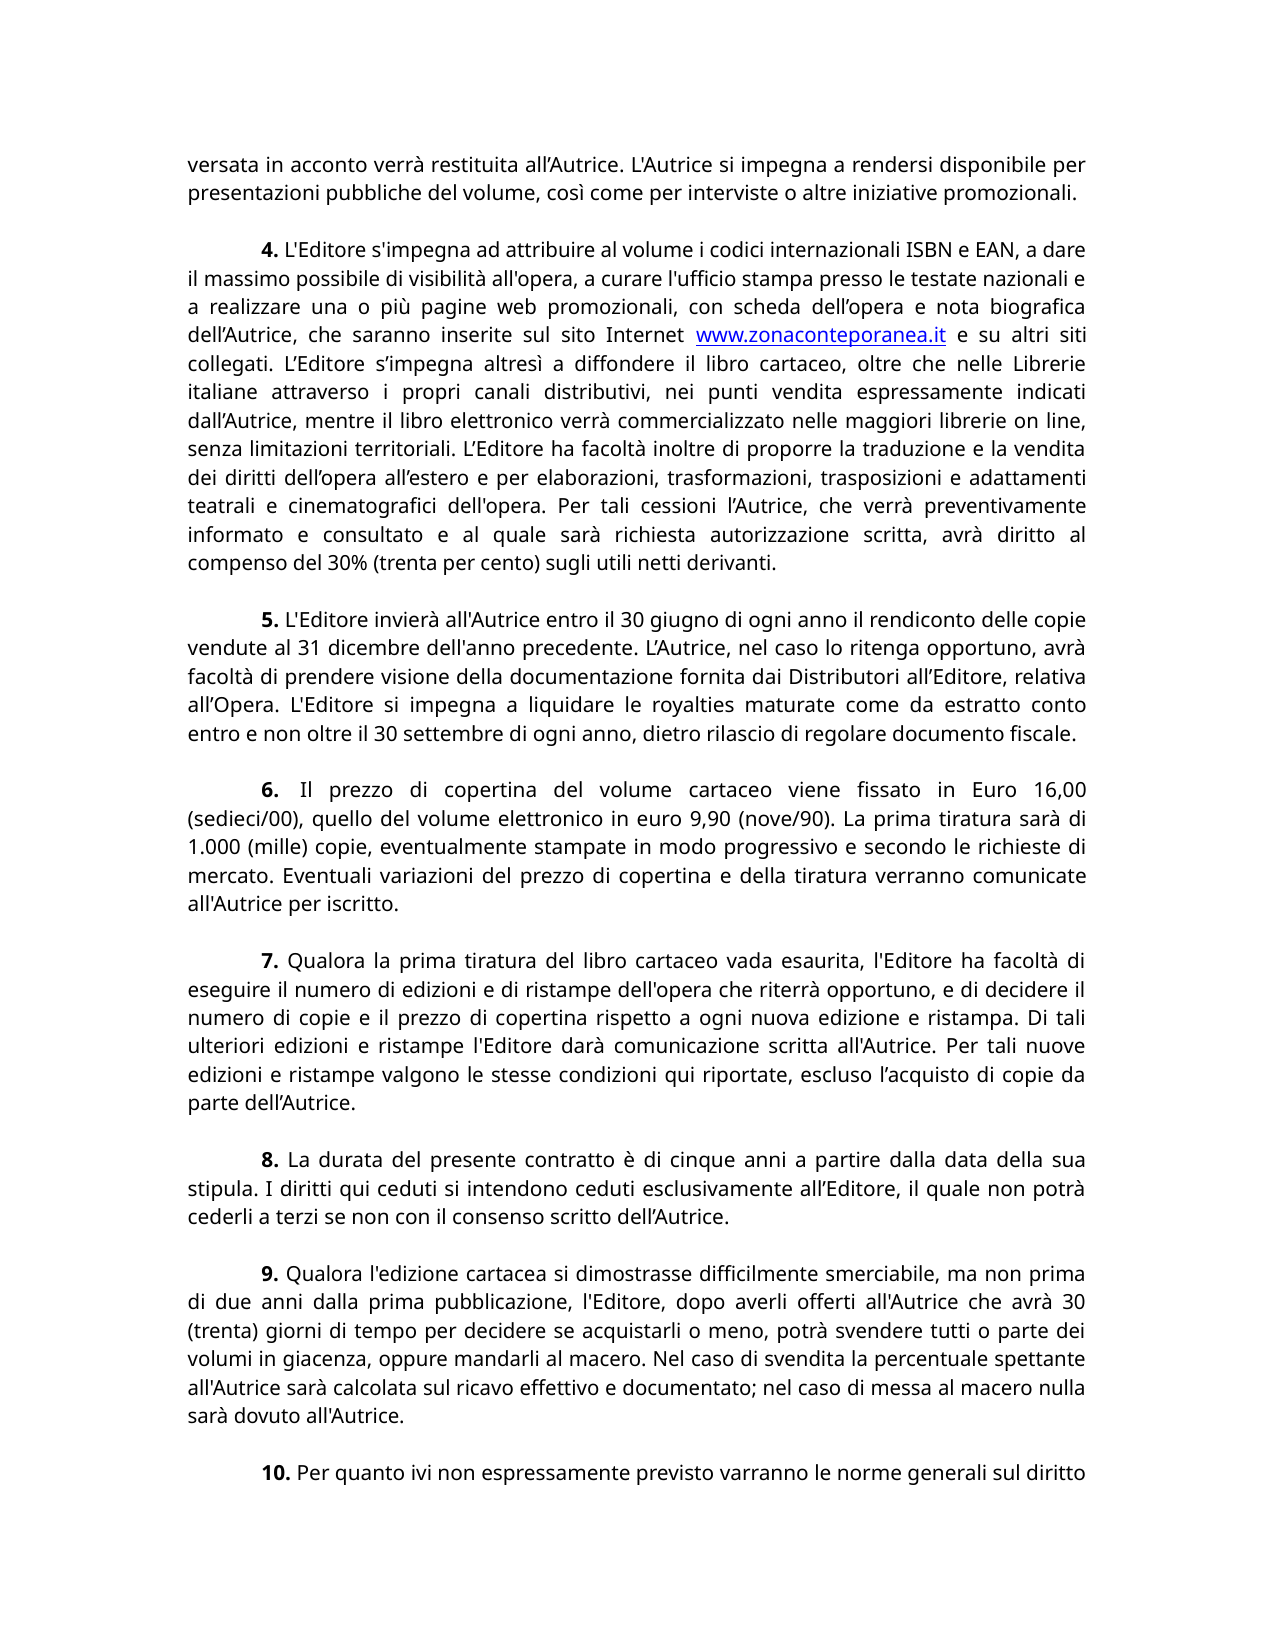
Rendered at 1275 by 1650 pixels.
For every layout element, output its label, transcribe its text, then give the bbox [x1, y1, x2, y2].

text 10. Per quanto ivi non espressamente previsto varranno le norme generali sul diritto [187, 1458, 1087, 1487]
text 9. Qualora l'edizione cartacea si dimostrasse difficilmente smerciabile, ma non prima di due anni dalla prima pubblicazione, l'Editore, dopo averli offerti all'Autrice che avrà 30 (trenta) giorni di tempo per decidere se acquistarli o meno, potrà svendere tutti o parte dei volumi in giacenza, oppure mandarli al macero. Nel caso di svendita la percentuale spettante all'Autrice sarà calcolata sul ricavo effettivo e documentato; nel caso di messa al macero nulla sarà dovuto all'Autrice. [187, 1259, 1087, 1430]
text versata in acconto verrà restituita all’Autrice. L'Autrice si impegna a rendersi disponibile per presentazioni pubbliche del volume, così come per interviste o altre iniziative promozionali. [187, 150, 1087, 207]
text 5. L'Editore invierà all'Autrice entro il 30 giugno di ogni anno il rendiconto delle copie vendute al 31 dicembre dell'anno precedente. L’Autrice, nel caso lo ritenga opportuno, avrà facoltà di prendere visione della documentazione fornita dai Distributori all’Editore, relativa all’Opera. L'Editore si impegna a liquidare le royalties maturate come da estratto conto entro e non oltre il 30 settembre di ogni anno, dietro rilascio di regolare documento fiscale. [187, 605, 1087, 747]
text 4. L'Editore s'impegna ad attribuire al volume i codici internazionali ISBN e EAN, a dare il massimo possibile di visibilità all'opera, a curare l'ufficio stampa presso le testate nazionali e a realizzare una o più pagine web promozionali, con scheda dell’opera e nota biografica dell’Autrice, che saranno inserite sul sito Internet www.zonaconteporanea.it e su altri siti collegati. L’Editore s’impegna altresì a diffondere il libro cartaceo, oltre che nelle Librerie italiane attraverso i propri canali distributivi, nei punti vendita espressamente indicati dall’Autrice, mentre il libro elettronico verrà commercializzato nelle maggiori librerie on line, senza limitazioni territoriali. L’Editore ha facoltà inoltre di proporre la traduzione e la vendita dei diritti dell’opera all’estero e per elaborazioni, trasformazioni, trasposizioni e adattamenti teatrali e cinematografici dell'opera. Per tali cessioni l’Autrice, che verrà preventivamente informato e consultato e al quale sarà richiesta autorizzazione scritta, avrà diritto al compenso del 30% (trenta per cento) sugli utili netti derivanti. [187, 235, 1087, 577]
list Il prezzo di copertina del volume cartaceo viene fissato in Euro 16,00 (sedieci/00), quello del volume elettronico in euro 9,90 (nove/90). La prima tiratura sarà di 1.000 (mille) copie, eventualmente stampate in modo progressivo e secondo le richieste di mercato. Eventuali variazioni del prezzo di copertina e della tiratura verranno comunicate all'Autrice per iscritto. [187, 776, 1087, 918]
text 8. La durata del presente contratto è di cinque anni a partire dalla data della sua stipula. I diritti qui ceduti si intendono ceduti esclusivamente all’Editore, il quale non potrà cederli a terzi se non con il consenso scritto dell’Autrice. [187, 1145, 1087, 1231]
text 7. Qualora la prima tiratura del libro cartaceo vada esaurita, l'Editore ha facoltà di eseguire il numero di edizioni e di ristampe dell'opera che riterrà opportuno, e di decidere il numero di copie e il prezzo di copertina rispetto a ogni nuova edizione e ristampa. Di tali ulteriori edizioni e ristampe l'Editore darà comunicazione scritta all'Autrice. Per tali nuove edizioni e ristampe valgono le stesse condizioni qui riportate, escluso l’acquisto di copie da parte dell’Autrice. [187, 946, 1087, 1117]
